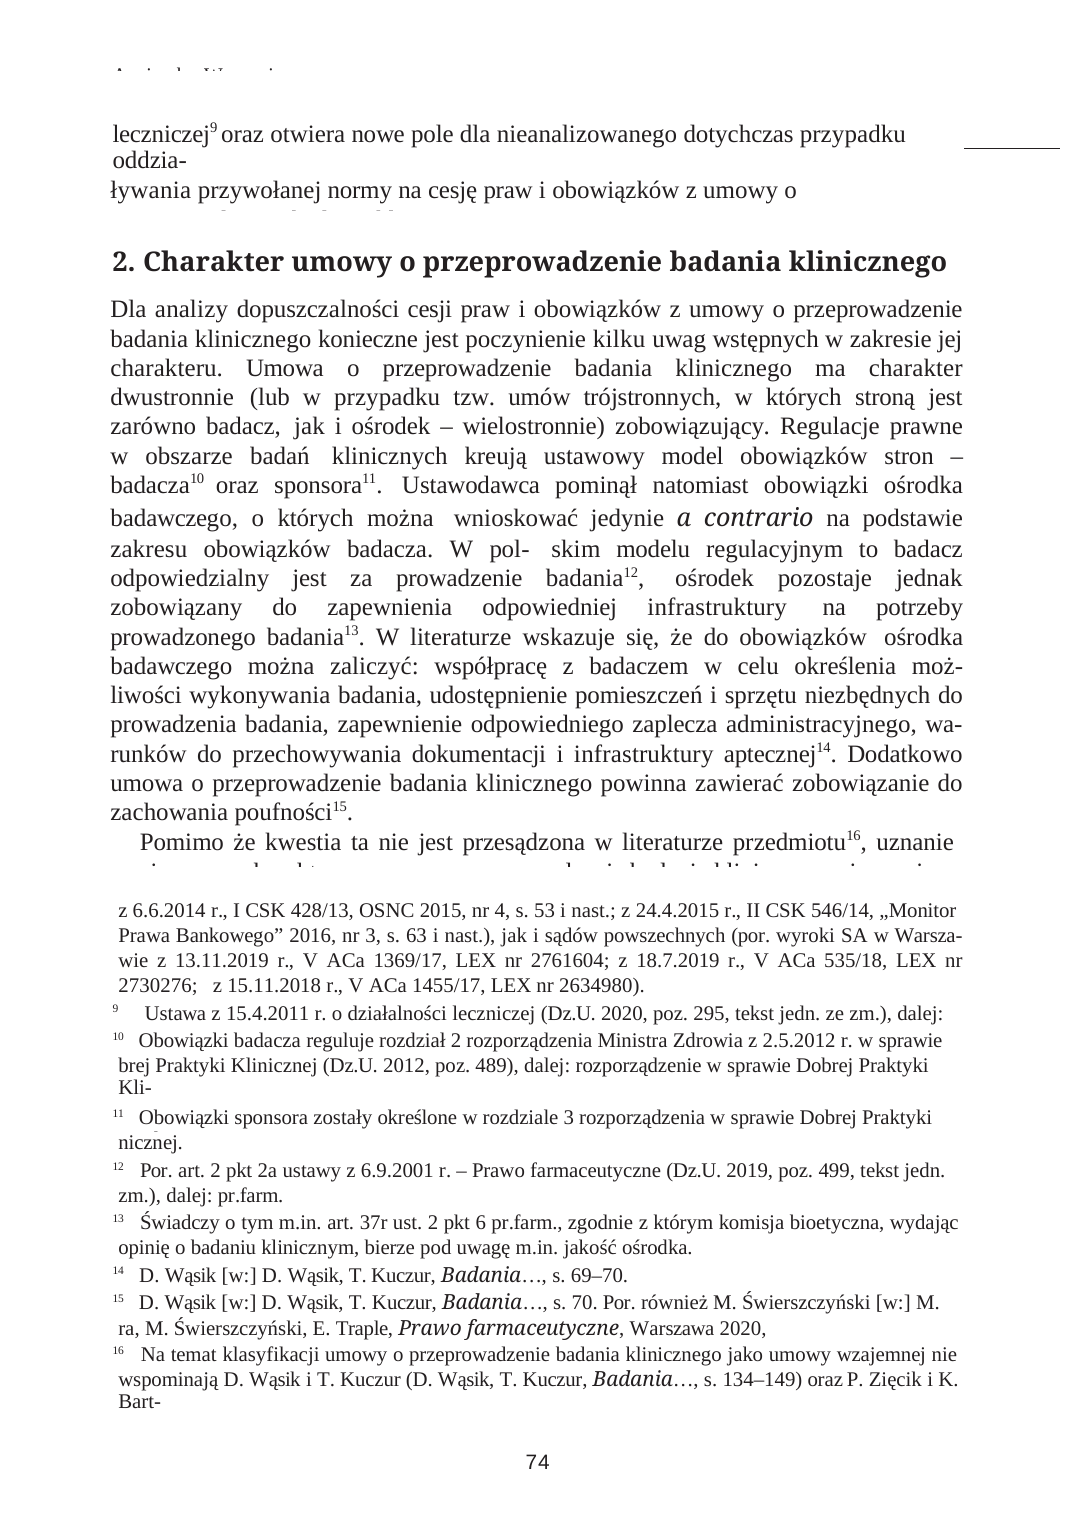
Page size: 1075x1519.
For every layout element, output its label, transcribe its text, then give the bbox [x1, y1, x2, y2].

text zm.), dalej: pr.farm. [118, 1184, 283, 1206]
text Agnieszka Warsewicz [112, 64, 294, 71]
text Na temat klasyfikacji umowy o przeprowadzenie badania klinicznego jako umowy wzajemnej nie [141, 1344, 964, 1366]
text opinię o badaniu klinicznym, bierze pod uwagę m.in. jakość ośrodka. [118, 1237, 695, 1259]
text nicznej. [118, 1132, 185, 1154]
text 16 [112, 1344, 126, 1357]
text Dla analizy dopuszczalności cesji praw i obowiązków z umowy o przeprowadzenie badania klinicznego konieczne jest poczynienie kilku uwag wstępnych w zakresie jej charakteru. Umowa o przeprowadzenie badania klinicznego ma charakter dwustronnie (lub w przypadku tzw. umów trójstronnych, w których stroną jest zarówno badacz, jak i ośrodek – wielostronnie) zobowiązujący. Regulacje prawne w obszarze badań klinicznych kreują ustawowy model obowiązków stron – badacza10 oraz sponsora11. Ustawodawca pominął natomiast obowiązki ośrodka badawczego, o których można wnioskować jedynie a contrario na podstawie zakresu obowiązków badacza. W pol- skim modelu regulacyjnym to badacz odpowiedzialny jest za prowadzenie badania12, ośrodek pozostaje jednak zobowiązany do zapewnienia odpowiedniej infrastruktury na potrzeby prowadzonego badania13. W literaturze wskazuje się, że do obowiązków ośrodka badawczego można zaliczyć: współpracę z badaczem w celu określenia moż- liwości wykonywania badania, udostępnienie pomieszczeń i sprzętu niezbędnych do prowadzenia badania, zapewnienie odpowiedniego zaplecza administracyjnego, wa- runków do przechowywania dokumentacji i infrastruktury aptecznej14. Dodatkowo umowa o przeprowadzenie badania klinicznego powinna zawierać zobowiązanie do zachowania poufności15. [110, 294, 963, 826]
text 15 [112, 1291, 126, 1304]
text 12 [112, 1159, 126, 1172]
text D. Wąsik [w:] D. Wąsik, T. Kuczur, Badania…, s. 70. Por. również M. Świerszczyński [w:] M. Kreko- [139, 1287, 965, 1317]
text brej Praktyki Klinicznej (Dz.U. 2012, poz. 489), dalej: rozporządzenie w sprawie Dobrej Praktyki Kli- [118, 1055, 965, 1099]
text 74 [525, 1450, 551, 1474]
text ływania przywołanej normy na cesję praw i obowiązków z umowy o przeprowadzenie badania klinicznego. [110, 175, 963, 211]
text Por. art. 2 pkt 2a ustawy z 6.9.2001 r. – Prawo farmaceutyczne (Dz.U. 2019, poz. 499, tekst jedn. ze [140, 1159, 964, 1184]
text 14 [112, 1264, 126, 1277]
text Świadczy o tym m.in. art. 37r ust. 2 pkt 6 pr.farm., zgodnie z którym komisja bioetyczna, wydając [140, 1212, 964, 1234]
text D. Wąsik [w:] D. Wąsik, T. Kuczur, Badania…, s. 69–70. [139, 1264, 965, 1287]
text 10 [112, 1029, 126, 1043]
text z 6.6.2014 r., I CSK 428/13, OSNC 2015, nr 4, s. 53 i nast.; z 24.4.2015 r., II CSK 546/14, „Monitor [118, 900, 965, 922]
text 11 [112, 1107, 126, 1120]
text leczniczej9 oraz otwiera nowe pole dla nieanalizowanego dotychczas przypadku oddzia- [112, 121, 964, 174]
text nicznej. [118, 1100, 965, 1105]
text ra, M. Świerszczyński, E. Traple, Prawo farmaceutyczne, Warszawa 2020, s. 280. [118, 1317, 775, 1342]
text 13 [112, 1212, 126, 1225]
text Prawa Bankowego” 2016, nr 3, s. 63 i nast.), jak i sądów powszechnych (por. wyroki SA w Warsza- wie z 13.11.2019 r., V ACa 1369/17, LEX nr 2761604; z 18.7.2019 r., V ACa 535/18, LEX nr 2730276; z 15.11.2018 r., V ACa 1455/17, LEX nr 2634980). [118, 923, 963, 997]
text Obowiązki sponsora zostały określone w rozdziale 3 rozporządzenia w sprawie Dobrej Praktyki Kli- [139, 1107, 964, 1132]
text Obowiązki badacza reguluje rozdział 2 rozporządzenia Ministra Zdrowia z 2.5.2012 r. w sprawie Do- [138, 1030, 965, 1055]
text wspominają D. Wąsik i T. Kuczur (D. Wąsik, T. Kuczur, Badania…, s. 134–149) oraz P. Zięcik i K. Bart- [118, 1369, 965, 1413]
text 2. Charakter umowy o przeprowadzenie badania klinicznego [112, 248, 965, 277]
text kowiak (P. Zięcik, K. Bartkowiak, Umowy…, s. 52–53). [118, 1413, 965, 1419]
text Ustawa z 15.4.2011 r. o działalności leczniczej (Dz.U. 2020, poz. 295, tekst jedn. ze zm.), dalej: u.d.l. [123, 1001, 965, 1028]
text Pomimo że kwestia ta nie jest przesądzona w literaturze przedmiotu16, uznanie wzajemnego charakteru umowy o przeprowadzenie badania klinicznego nie powinno [110, 827, 963, 867]
text 9 [112, 1002, 120, 1015]
